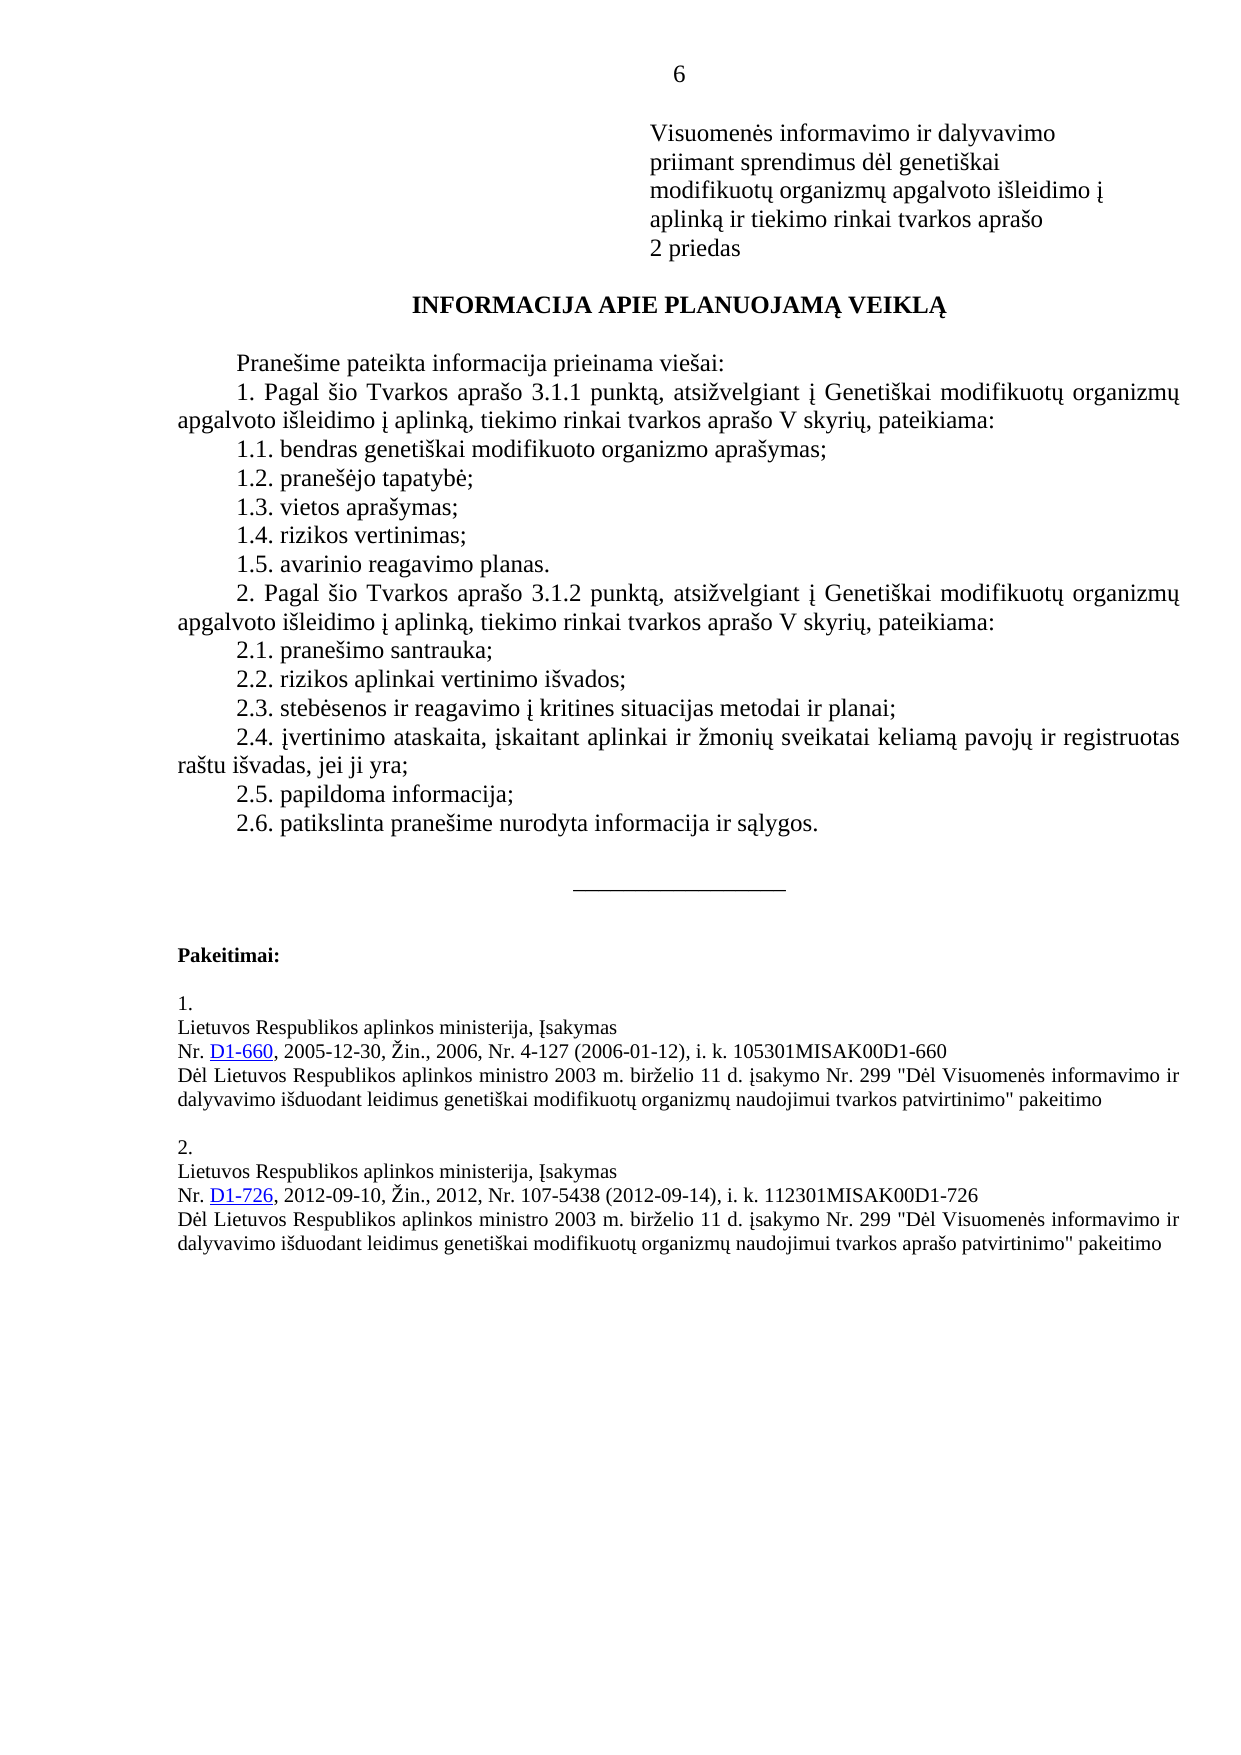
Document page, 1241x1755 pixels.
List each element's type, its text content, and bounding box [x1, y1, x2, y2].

text Dėl Lietuvos Respublikos aplinkos ministro 2003 m. birželio 11 d. įsakymo Nr. 299 "Dėl Visuomenės informavimo ir dalyvavimo išduodant leidimus genetiškai modifikuotų organizmų naudojimui tvarkos patvirtinimo" pakeitimo [177, 1063, 1181, 1111]
text Lietuvos Respublikos aplinkos ministerija, Įsakymas [177, 1159, 1181, 1183]
text INFORMACIJA APIE PLANUOJAMĄ VEIKLĄ [177, 291, 1181, 319]
text Lietuvos Respublikos aplinkos ministerija, Įsakymas [177, 1015, 1181, 1039]
text Dėl Lietuvos Respublikos aplinkos ministro 2003 m. birželio 11 d. įsakymo Nr. 299 "Dėl Visuomenės informavimo ir dalyvavimo išduodant leidimus genetiškai modifikuotų organizmų naudojimui tvarkos aprašo patvirtinimo" pakeitimo [177, 1207, 1181, 1255]
text aplinką ir tiekimo rinkai tvarkos aprašo [649, 204, 1181, 233]
text _________________ [177, 866, 1181, 894]
text 1.2. pranešėjo tapatybė; [177, 463, 1181, 492]
text modifikuotų organizmų apgalvoto išleidimo į [649, 176, 1181, 204]
text 2 priedas [649, 233, 1181, 262]
text 1.1. bendras genetiškai modifikuoto organizmo aprašymas; [177, 434, 1181, 463]
text Visuomenės informavimo ir dalyvavimo [649, 118, 1181, 147]
text 2.5. papildoma informacija; [177, 779, 1181, 808]
text 2.2. rizikos aplinkai vertinimo išvados; [177, 664, 1181, 693]
text priimant sprendimus dėl genetiškai [649, 147, 1181, 176]
text Nr. D1-726, 2012-09-10, Žin., 2012, Nr. 107-5438 (2012-09-14), i. k. 112301MISAK00D1-726 [177, 1183, 1181, 1207]
text Nr. D1-660, 2005-12-30, Žin., 2006, Nr. 4-127 (2006-01-12), i. k. 105301MISAK00D1-660 [177, 1039, 1181, 1063]
text Pakeitimai: [177, 942, 1181, 967]
text 1.4. rizikos vertinimas; [177, 521, 1181, 549]
text 2.6. patikslinta pranešime nurodyta informacija ir sąlygos. [177, 808, 1181, 837]
text 1.5. avarinio reagavimo planas. [177, 549, 1181, 578]
text 2. [177, 1135, 1181, 1159]
text 1. [177, 991, 1181, 1015]
text 1.3. vietos aprašymas; [177, 492, 1181, 521]
text 2.1. pranešimo santrauka; [177, 636, 1181, 664]
text 1. Pagal šio Tvarkos aprašo 3.1.1 punktą, atsižvelgiant į Genetiškai modifikuotų organizmų apgalvoto išleidimo į aplinką, tiekimo rinkai tvarkos aprašo V skyrių, pateikiama: [177, 377, 1181, 434]
text 2. Pagal šio Tvarkos aprašo 3.1.2 punktą, atsižvelgiant į Genetiškai modifikuotų organizmų apgalvoto išleidimo į aplinką, tiekimo rinkai tvarkos aprašo V skyrių, pateikiama: [177, 578, 1181, 636]
text 2.4. įvertinimo ataskaita, įskaitant aplinkai ir žmonių sveikatai keliamą pavojų ir registruotas raštu išvadas, jei ji yra; [177, 722, 1181, 779]
text 2.3. stebėsenos ir reagavimo į kritines situacijas metodai ir planai; [177, 693, 1181, 722]
text Pranešime pateikta informacija prieinama viešai: [177, 348, 1181, 377]
